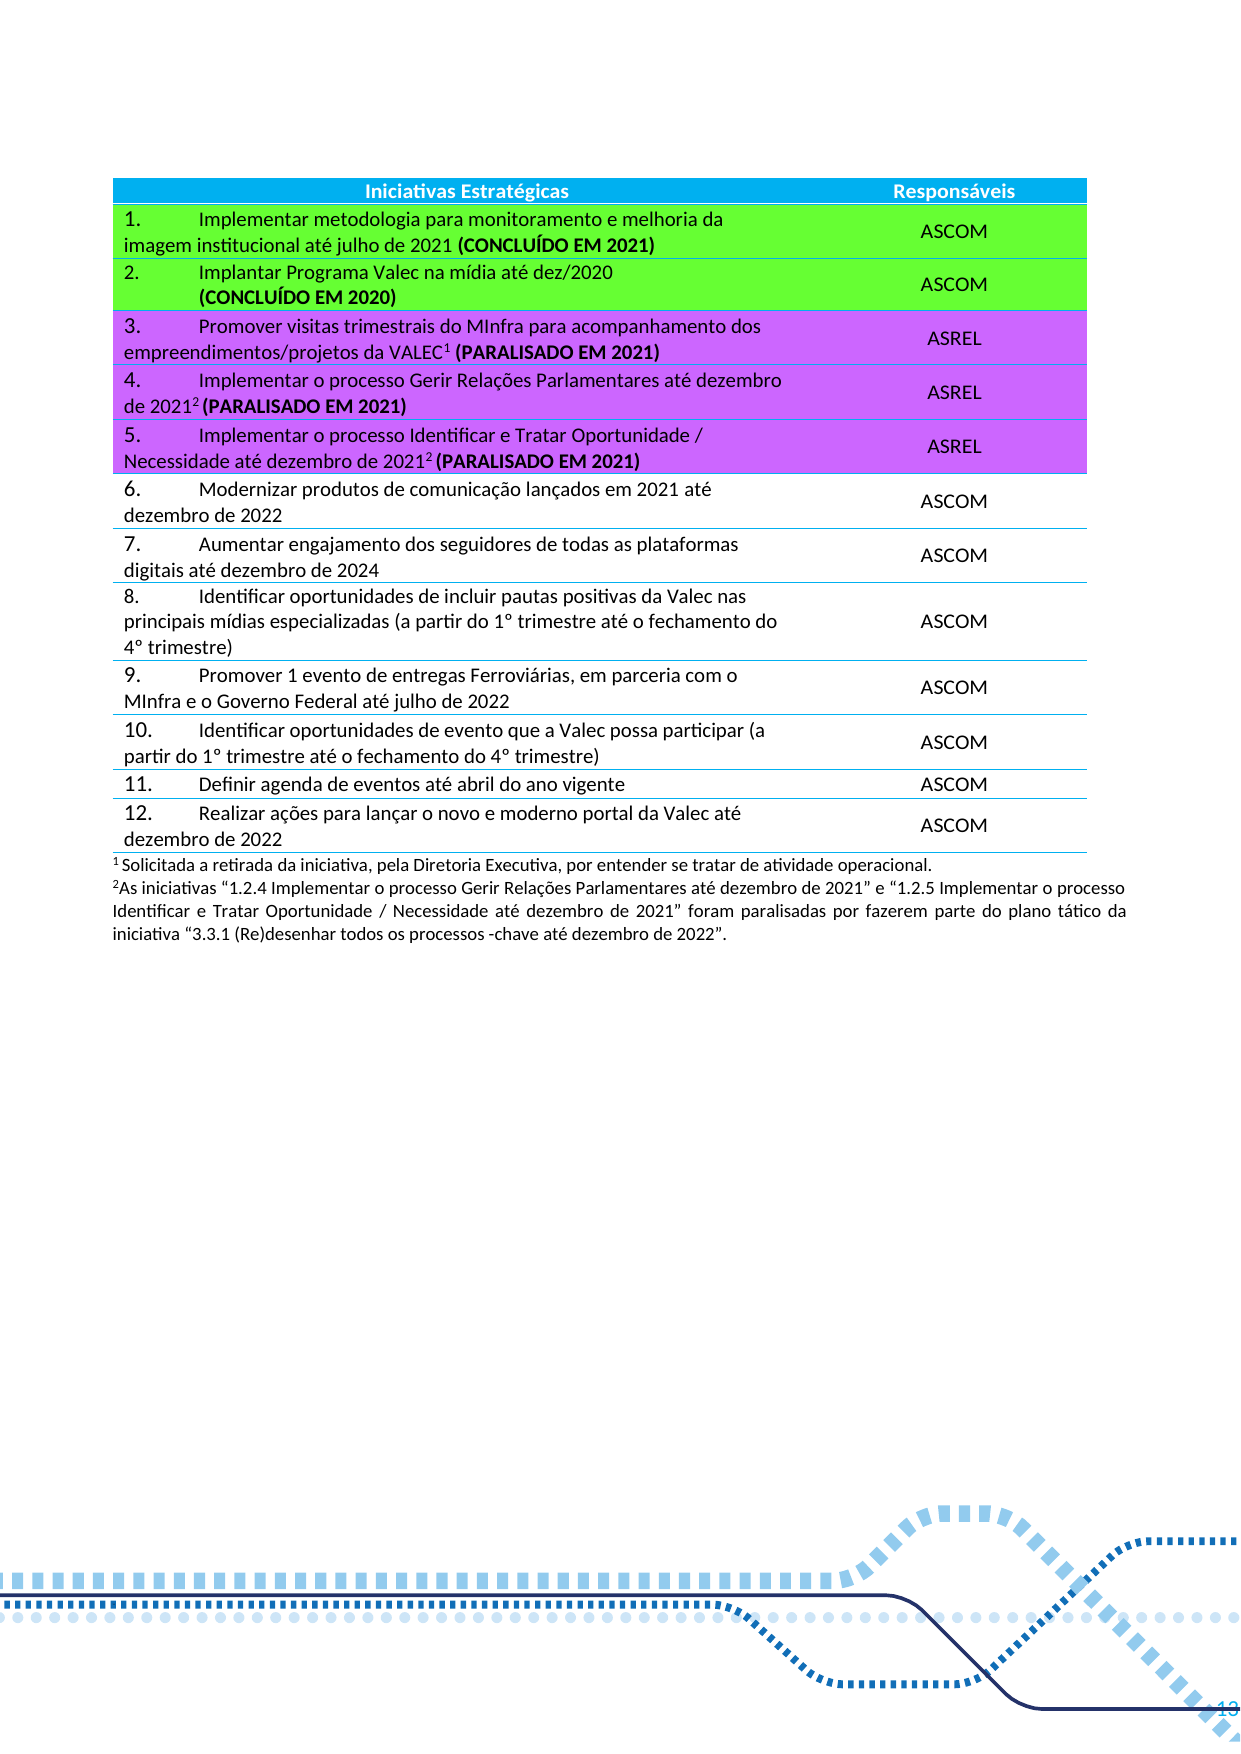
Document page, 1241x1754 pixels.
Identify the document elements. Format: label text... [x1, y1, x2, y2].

table_cell Promover visitas trimestrais do MInfra para acompanhamento dos empreendimentos/projetos da VALEC1 (PARALISADO EM 2021) [113, 311, 821, 364]
table_cell ASCOM [821, 661, 1087, 714]
table_header Iniciativas Estratégicas [113, 178, 821, 203]
table_cell Implementar metodologia para monitoramento e melhoria da imagem institucional até julho de 2021 (CONCLUÍDO EM 2021) [113, 205, 821, 258]
table_cell Modernizar produtos de comunicação lançados em 2021 até dezembro de 2022 [113, 474, 821, 528]
table_cell Promover 1 evento de entregas Ferroviárias, em parceria com o MInfra e o Governo Federal até julho de 2022 [113, 661, 821, 714]
table_cell Implantar Programa Valec na mídia até dez/2020 (CONCLUÍDO EM 2020) [113, 259, 821, 310]
table_cell Definir agenda de eventos até abril do ano vigente [113, 770, 821, 797]
table_cell Implementar o processo Gerir Relações Parlamentares até dezembro de 20212 (PARALISADO EM 2021) [113, 365, 821, 419]
table_cell ASCOM [821, 205, 1087, 258]
table_cell ASCOM [821, 770, 1087, 797]
table_cell ASCOM [821, 799, 1087, 852]
table_cell ASCOM [821, 259, 1087, 310]
text 2As iniciativas “1.2.4 Implementar o processo Gerir Relações Parlamentares até dezembro de 2021” e “1.2.5 Implementar o processo Identificar e Tratar Oportunidade / Necessidade até dezembro de 2021” foram paralisadas por fazerem parte do plano tático da iniciativa “3.3.1 (Re)desenhar todos os processos -chave até dezembro de 2022”. [112, 876, 1128, 945]
table_cell ASCOM [821, 529, 1087, 582]
table_cell Identificar oportunidades de incluir pautas positivas da Valec nas principais mídias especializadas (a partir do 1º trimestre até o fechamento do 4º trimestre) [113, 583, 821, 659]
text 1 Solicitada a retirada da iniciativa, pela Diretoria Executiva, por entender se tratar de atividade operacional. [112, 853, 1128, 876]
table_cell ASCOM [821, 583, 1087, 659]
table_cell ASREL [821, 311, 1087, 364]
table_cell ASCOM [821, 474, 1087, 528]
table_cell ASCOM [821, 715, 1087, 768]
table_cell Identificar oportunidades de evento que a Valec possa participar (a partir do 1º trimestre até o fechamento do 4º trimestre) [113, 715, 821, 768]
table_cell Implementar o processo Identificar e Tratar Oportunidade / Necessidade até dezembro de 20212 (PARALISADO EM 2021) [113, 420, 821, 473]
table_header Responsáveis [821, 178, 1087, 203]
table_cell Realizar ações para lançar o novo e moderno portal da Valec até dezembro de 2022 [113, 799, 821, 852]
table_cell ASREL [821, 365, 1087, 419]
table_cell Aumentar engajamento dos seguidores de todas as plataformas digitais até dezembro de 2024 [113, 529, 821, 582]
table_cell ASREL [821, 420, 1087, 473]
